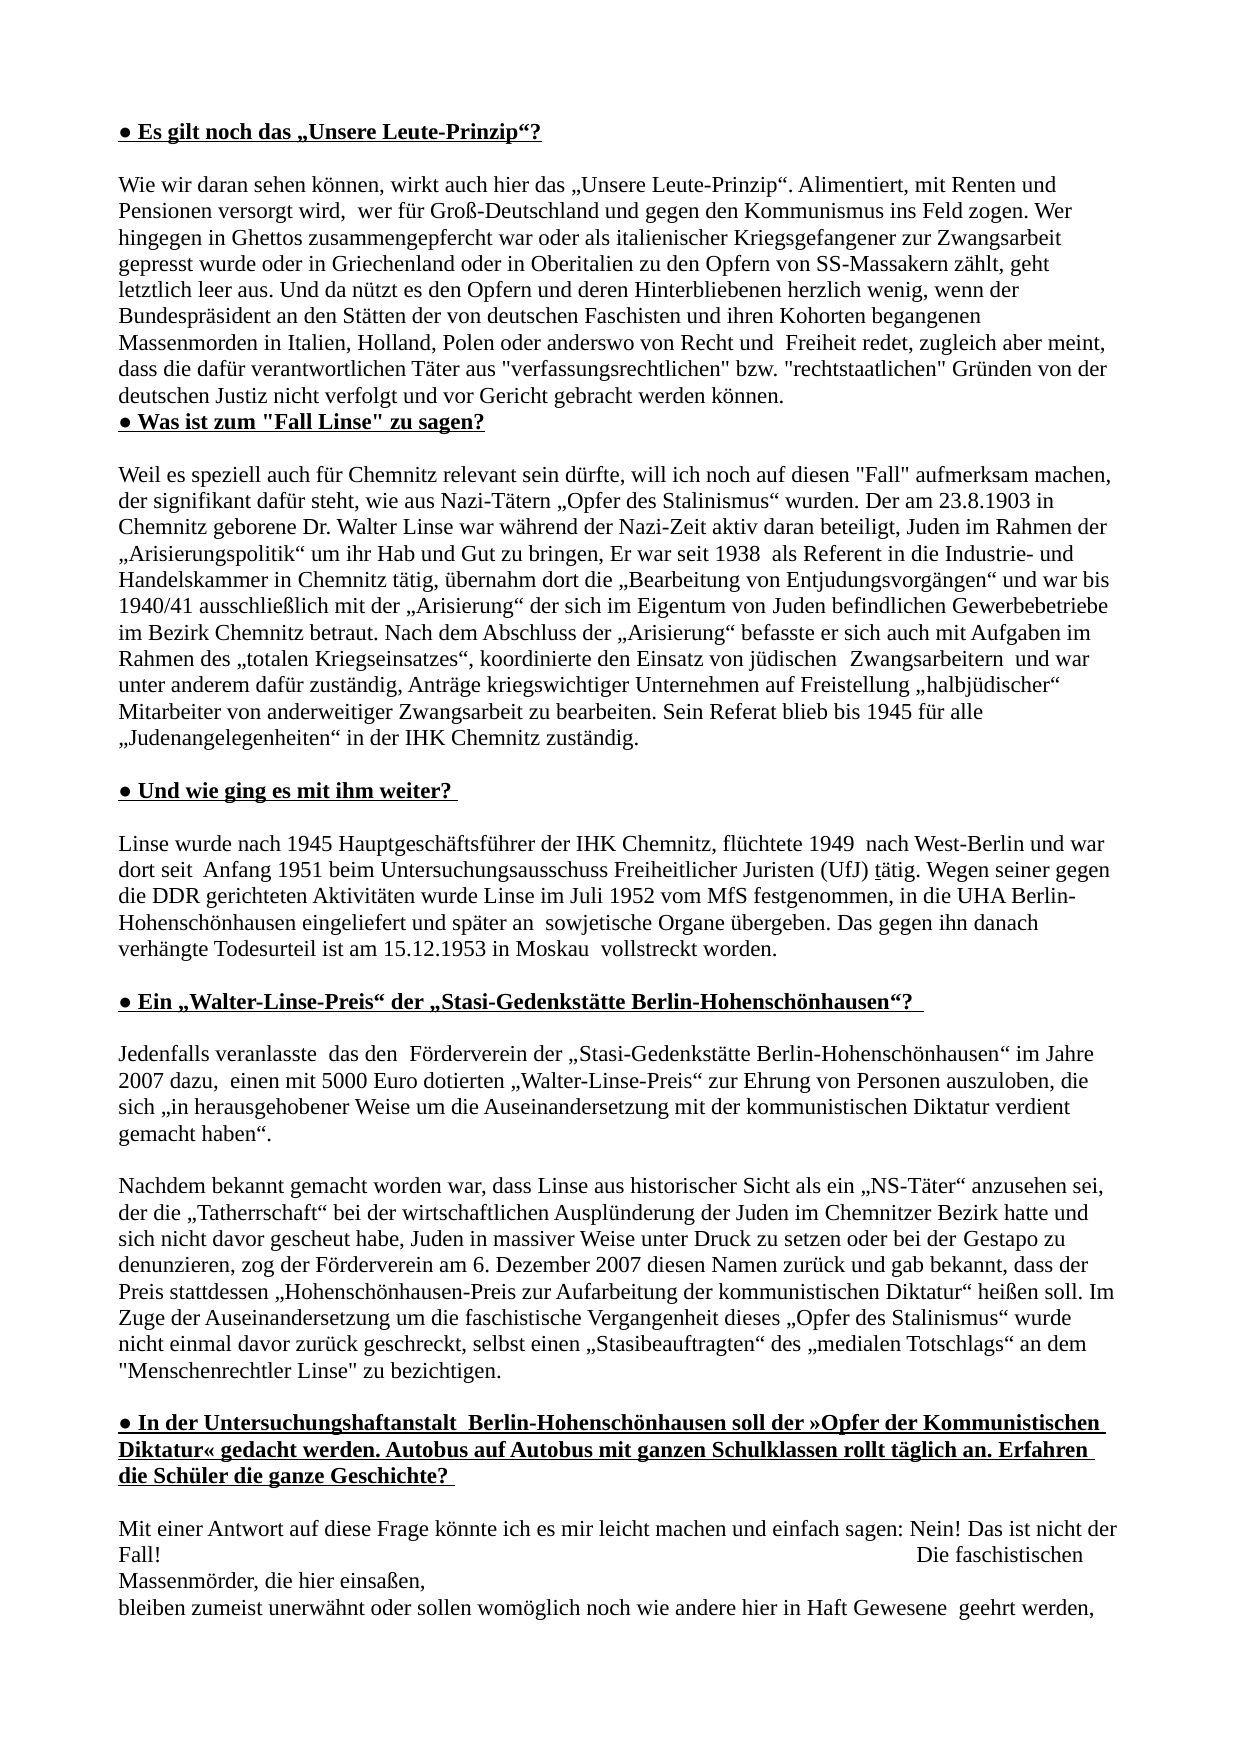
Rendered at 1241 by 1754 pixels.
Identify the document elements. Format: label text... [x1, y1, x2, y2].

text ● In der Untersuchungshaftanstalt Berlin-Hohenschönhausen soll der »Opfer der Kommunistischen Diktatur« gedacht werden. Autobus auf Autobus mit ganzen Schulklassen rollt täglich an. Erfahren die Schüler die ganze Geschichte? [118, 1409, 1122, 1488]
text Weil es speziell auch für Chemnitz relevant sein dürfte, will ich noch auf diesen "Fall" aufmerksam machen, der signifikant dafür steht, wie aus Nazi-Tätern „Opfer des Stalinismus“ wurden. Der am 23.8.1903 in Chemnitz geborene Dr. Walter Linse war während der Nazi-Zeit aktiv daran beteiligt, Juden im Rahmen der „Arisierungspolitik“ um ihr Hab und Gut zu bringen, Er war seit 1938 als Referent in die Industrie- und Handelskammer in Chemnitz tätig, übernahm dort die „Bearbeitung von Entjudungsvorgängen“ und war bis 1940/41 ausschließlich mit der „Arisierung“ der sich im Eigentum von Juden befindlichen Gewerbebetriebe im Bezirk Chemnitz betraut. Nach dem Abschluss der „Arisierung“ befasste er sich auch mit Aufgaben im Rahmen des „totalen Kriegseinsatzes“, koordinierte den Einsatz von jüdischen Zwangsarbeitern und war unter anderem dafür zuständig, Anträge kriegswichtiger Unternehmen auf Freistellung „halbjüdischer“ Mitarbeiter von anderweitiger Zwangsarbeit zu bearbeiten. Sein Referat blieb bis 1945 für alle „Judenangelegenheiten“ in der IHK Chemnitz zuständig. [118, 461, 1122, 751]
text ● Es gilt noch das „Unsere Leute-Prinzip“? [118, 118, 1122, 144]
text Wie wir daran sehen können, wirkt auch hier das „Unsere Leute-Prinzip“. Alimentiert, mit Renten und Pensionen versorgt wird, wer für Groß-Deutschland und gegen den Kommunismus ins Feld zogen. Wer hingegen in Ghettos zusammengepfercht war oder als italienischer Kriegsgefangener zur Zwangsarbeit gepresst wurde oder in Griechenland oder in Oberitalien zu den Opfern von SS-Massakern zählt, geht letztlich leer aus. Und da nützt es den Opfern und deren Hinterbliebenen herzlich wenig, wenn der Bundespräsident an den Stätten der von deutschen Faschisten und ihren Kohorten begangenen Massenmorden in Italien, Holland, Polen oder anderswo von Recht und Freiheit redet, zugleich aber meint, dass die dafür verantwortlichen Täter aus "verfassungsrechtlichen" bzw. "rechtstaatlichen" Gründen von der deutschen Justiz nicht verfolgt und vor Gericht gebracht werden können. [118, 171, 1122, 408]
text ● Ein „Walter-Linse-Preis“ der „Stasi-Gedenkstätte Berlin-Hohenschönhausen“? [118, 988, 1122, 1014]
text ● Und wie ging es mit ihm weiter? [118, 777, 1122, 803]
text Linse wurde nach 1945 Hauptgeschäftsführer der IHK Chemnitz, flüchtete 1949 nach West-Berlin und war dort seit Anfang 1951 beim Untersuchungsausschuss Freiheitlicher Juristen (UfJ) tätig. Wegen seiner gegen die DDR gerichteten Aktivitäten wurde Linse im Juli 1952 vom MfS festgenommen, in die UHA Berlin-Hohenschönhausen eingeliefert und später an sowjetische Organe übergeben. Das gegen ihn danach verhängte Todesurteil ist am 15.12.1953 in Moskau vollstreckt worden. [118, 830, 1122, 961]
text Nachdem bekannt gemacht worden war, dass Linse aus historischer Sicht als ein „NS-Täter“ anzusehen sei, der die „Tatherrschaft“ bei der wirtschaftlichen Ausplünderung der Juden im Chemnitzer Bezirk hatte und sich nicht davor gescheut habe, Juden in massiver Weise unter Druck zu setzen oder bei der Gestapo zu denunzieren, zog der Förderverein am 6. Dezember 2007 diesen Namen zurück und gab bekannt, dass der Preis stattdessen „Hohenschönhausen-Preis zur Aufarbeitung der kommunistischen Diktatur“ heißen soll. Im Zuge der Auseinandersetzung um die faschistische Vergangenheit dieses „Opfer des Stalinismus“ wurde nicht einmal davor zurück geschreckt, selbst einen „Stasibeauftragten“ des „medialen Totschlags“ an dem "Menschenrechtler Linse" zu bezichtigen. [118, 1172, 1122, 1383]
text Mit einer Antwort auf diese Frage könnte ich es mir leicht machen und einfach sagen: Nein! Das ist nicht der Fall! Die faschistischen Massenmörder, die hier einsaßen, [118, 1515, 1122, 1594]
text ● Was ist zum "Fall Linse" zu sagen? [118, 408, 1122, 434]
text bleiben zumeist unerwähnt oder sollen womöglich noch wie andere hier in Haft Gewesene geehrt werden, [118, 1594, 1122, 1620]
text Jedenfalls veranlasste das den Förderverein der „Stasi-Gedenkstätte Berlin-Hohenschönhausen“ im Jahre 2007 dazu, einen mit 5000 Euro dotierten „Walter-Linse-Preis“ zur Ehrung von Personen auszuloben, die sich „in herausgehobener Weise um die Auseinandersetzung mit der kommunistischen Diktatur verdient gemacht haben“. [118, 1041, 1122, 1146]
